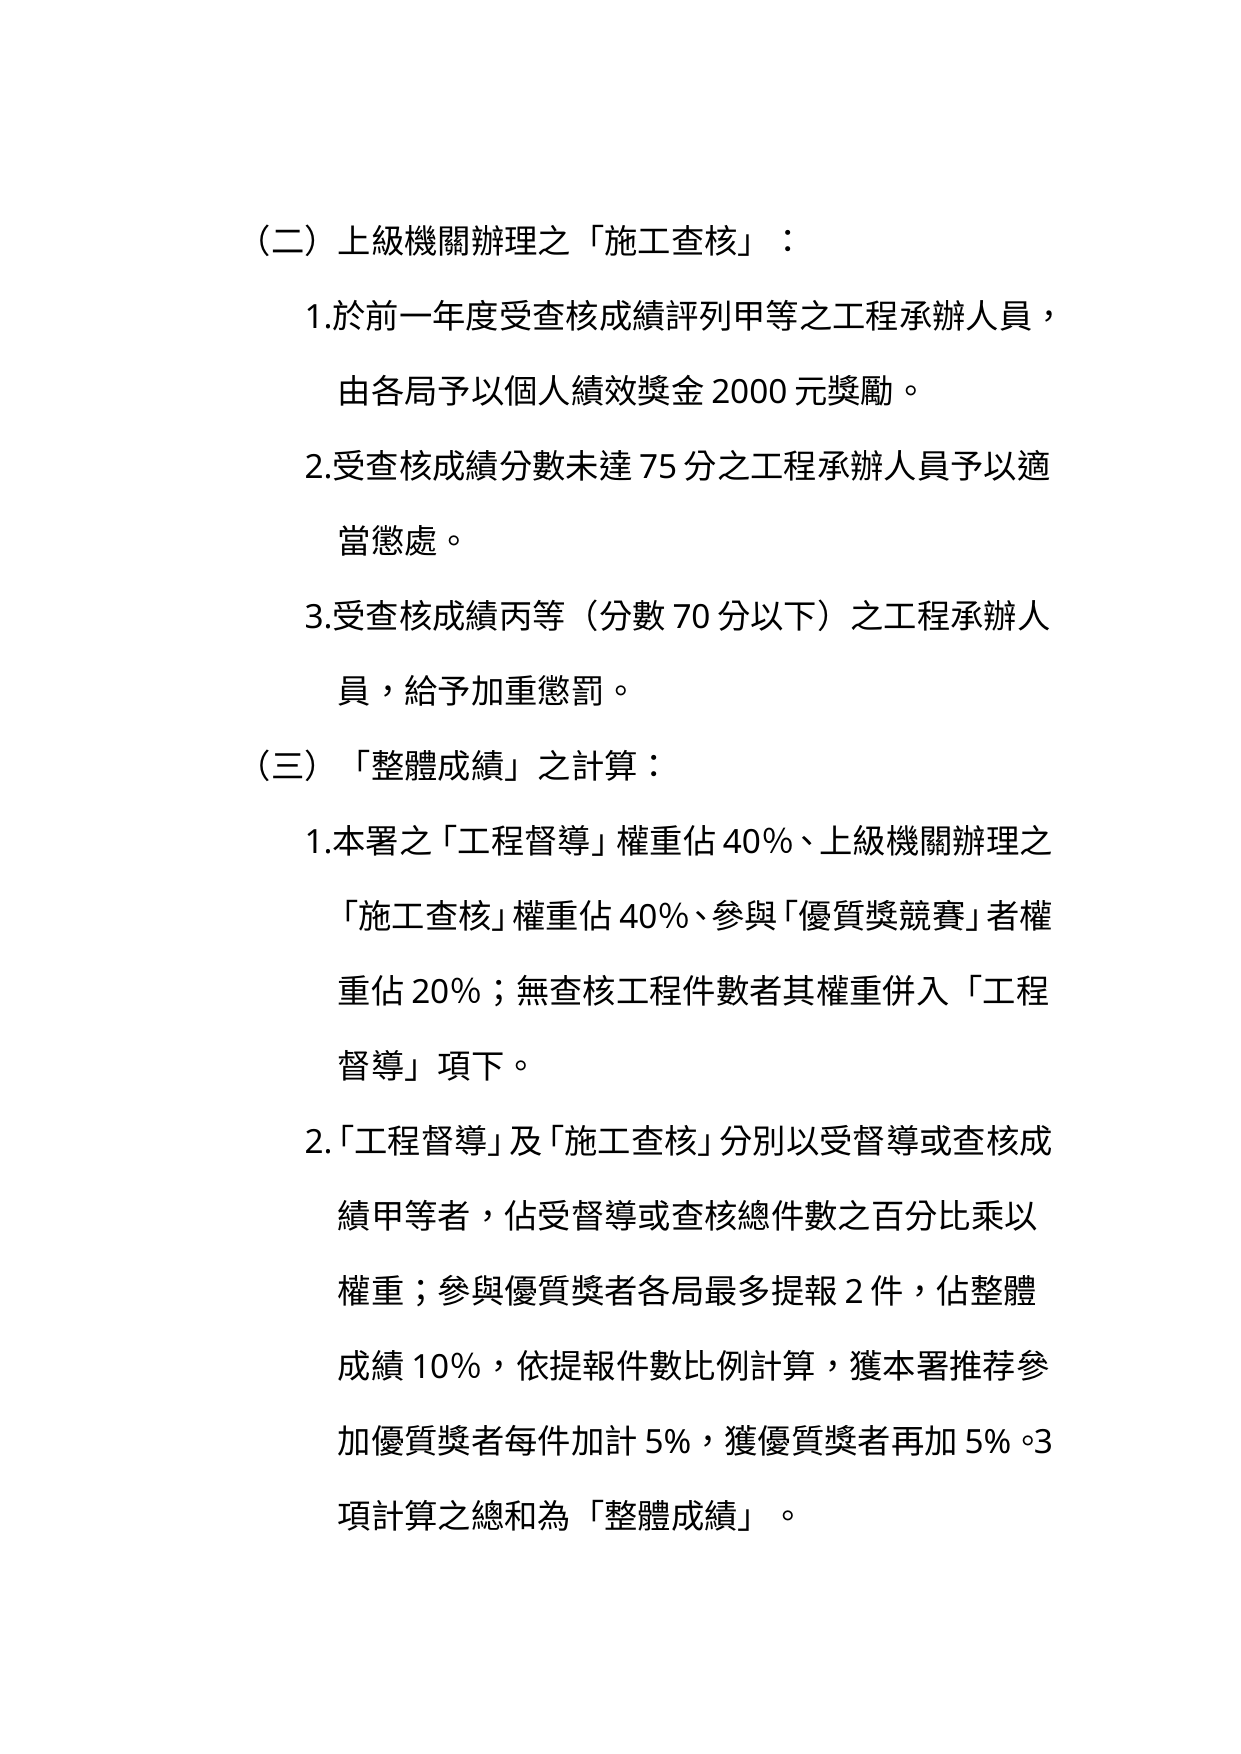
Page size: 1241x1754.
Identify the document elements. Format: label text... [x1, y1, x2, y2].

text 1.於前一年度受查核成績評列甲等之工程承辦人員，由各局予以個人績效獎金2000元獎勵。 [304, 277, 1053, 427]
text 2.受查核成績分數未達75分之工程承辦人員予以適當懲處。 [304, 427, 1053, 577]
text （三）「整體成績」之計算： [187, 727, 1053, 802]
text 3.受查核成績丙等（分數70分以下）之工程承辦人員，給予加重懲罰。 [304, 577, 1053, 727]
text （二）上級機關辦理之「施工查核」： [187, 202, 1053, 277]
text 1.本署之「工程督導」權重佔40％、上級機關辦理之「施工查核」權重佔40％、參與「優質獎競賽」者權重佔20％；無查核工程件數者其權重併入「工程督導」項下。 [304, 802, 1053, 1102]
text 2.「工程督導」及「施工查核」分別以受督導或查核成績甲等者，佔受督導或查核總件數之百分比乘以權重；參與優質獎者各局最多提報2件，佔整體成績10％，依提報件數比例計算，獲本署推荐參加優質獎者每件加計5%，獲優質獎者再加5%。3項計算之總和為「整體成績」。 [304, 1102, 1053, 1552]
